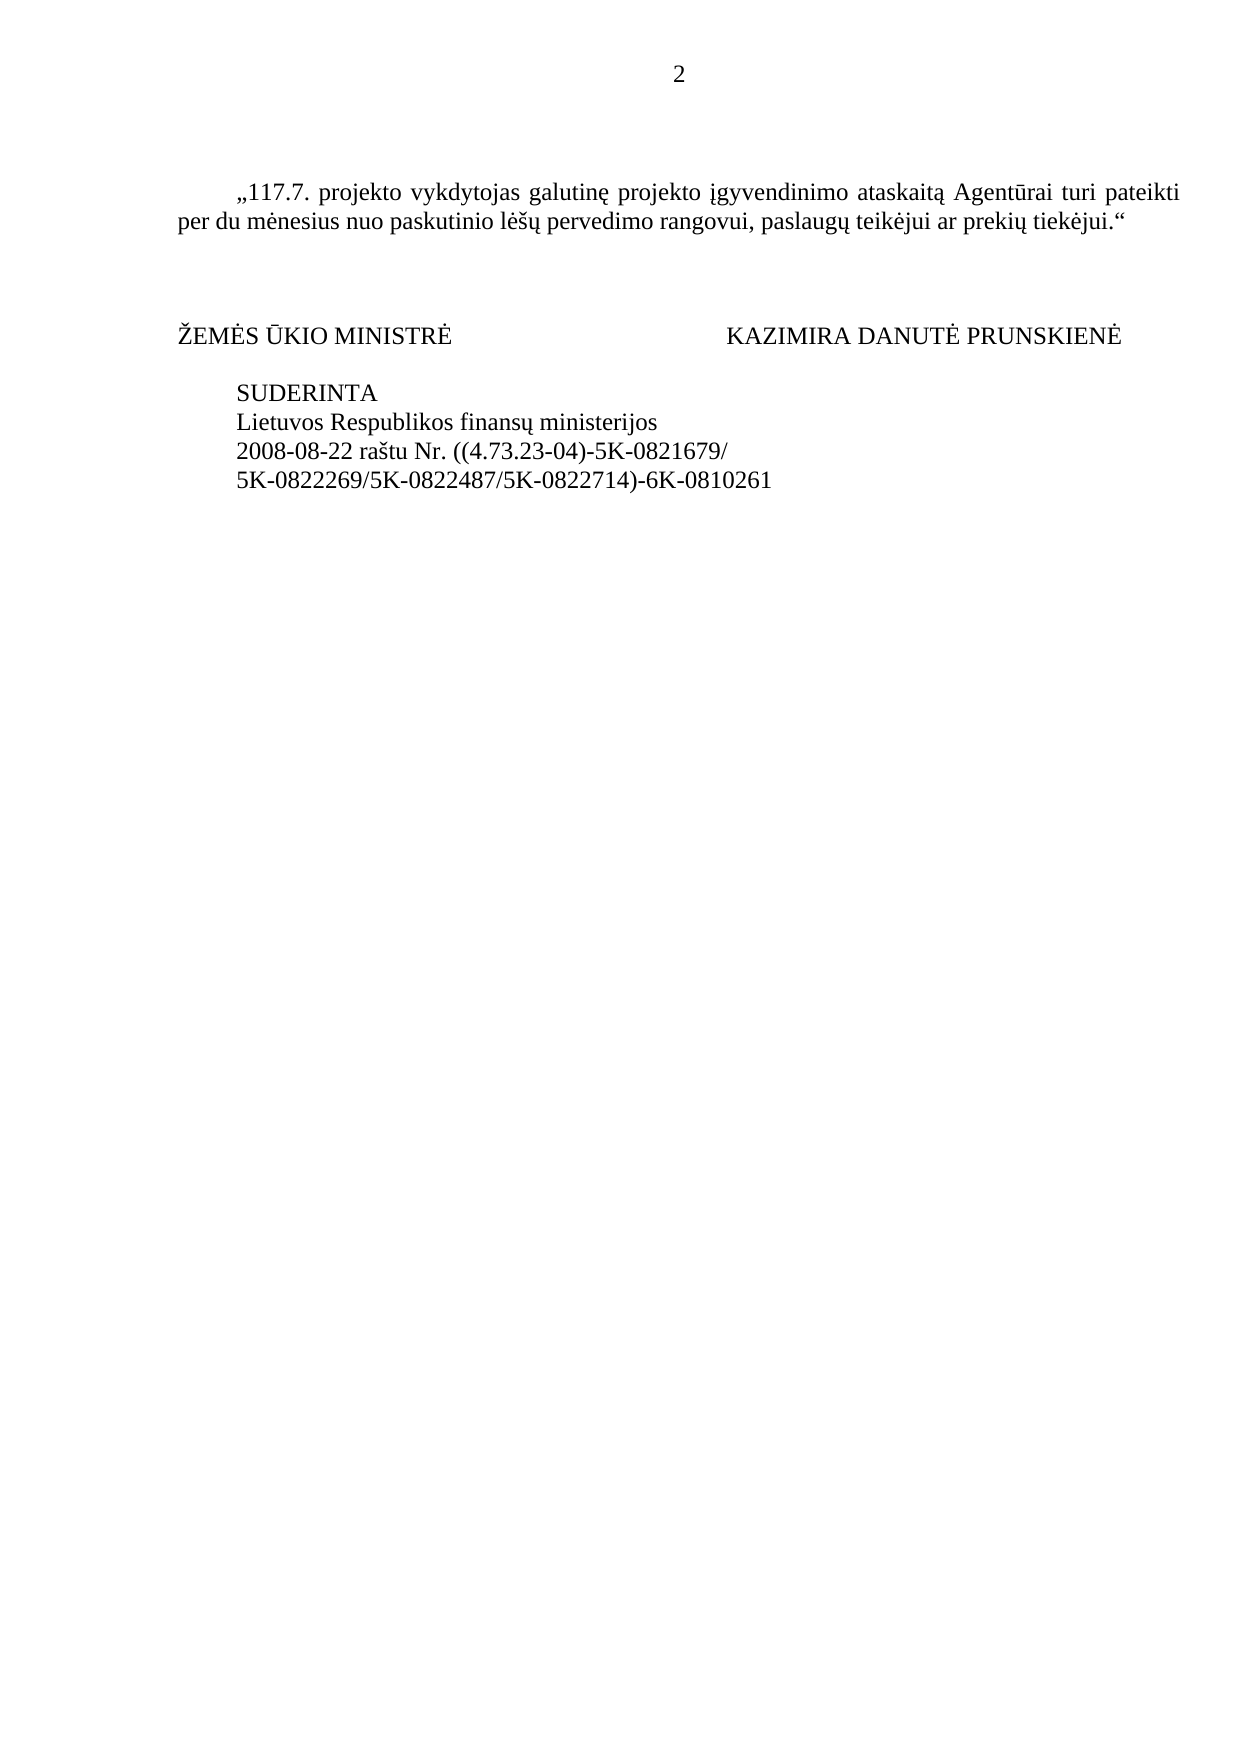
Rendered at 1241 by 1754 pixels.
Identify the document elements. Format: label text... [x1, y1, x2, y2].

text 5K-0822269/5K-0822487/5K-0822714)-6K-0810261 [236, 465, 1181, 493]
text „117.7. projekto vykdytojas galutinę projekto įgyvendinimo ataskaitą Agentūrai turi pateikti per du mėnesius nuo paskutinio lėšų pervedimo rangovui, paslaugų teikėjui ar prekių tiekėjui.“ [177, 177, 1181, 235]
text Lietuvos Respublikos finansų ministerijos [236, 407, 1181, 436]
text SUDERINTA [236, 378, 1181, 407]
text 2008-08-22 raštu Nr. ((4.73.23-04)-5K-0821679/ [236, 436, 1181, 465]
text ŽEMĖS ŪKIO MINISTRĖ KAZIMIRA DANUTĖ PRUNSKIENĖ [177, 321, 1181, 350]
